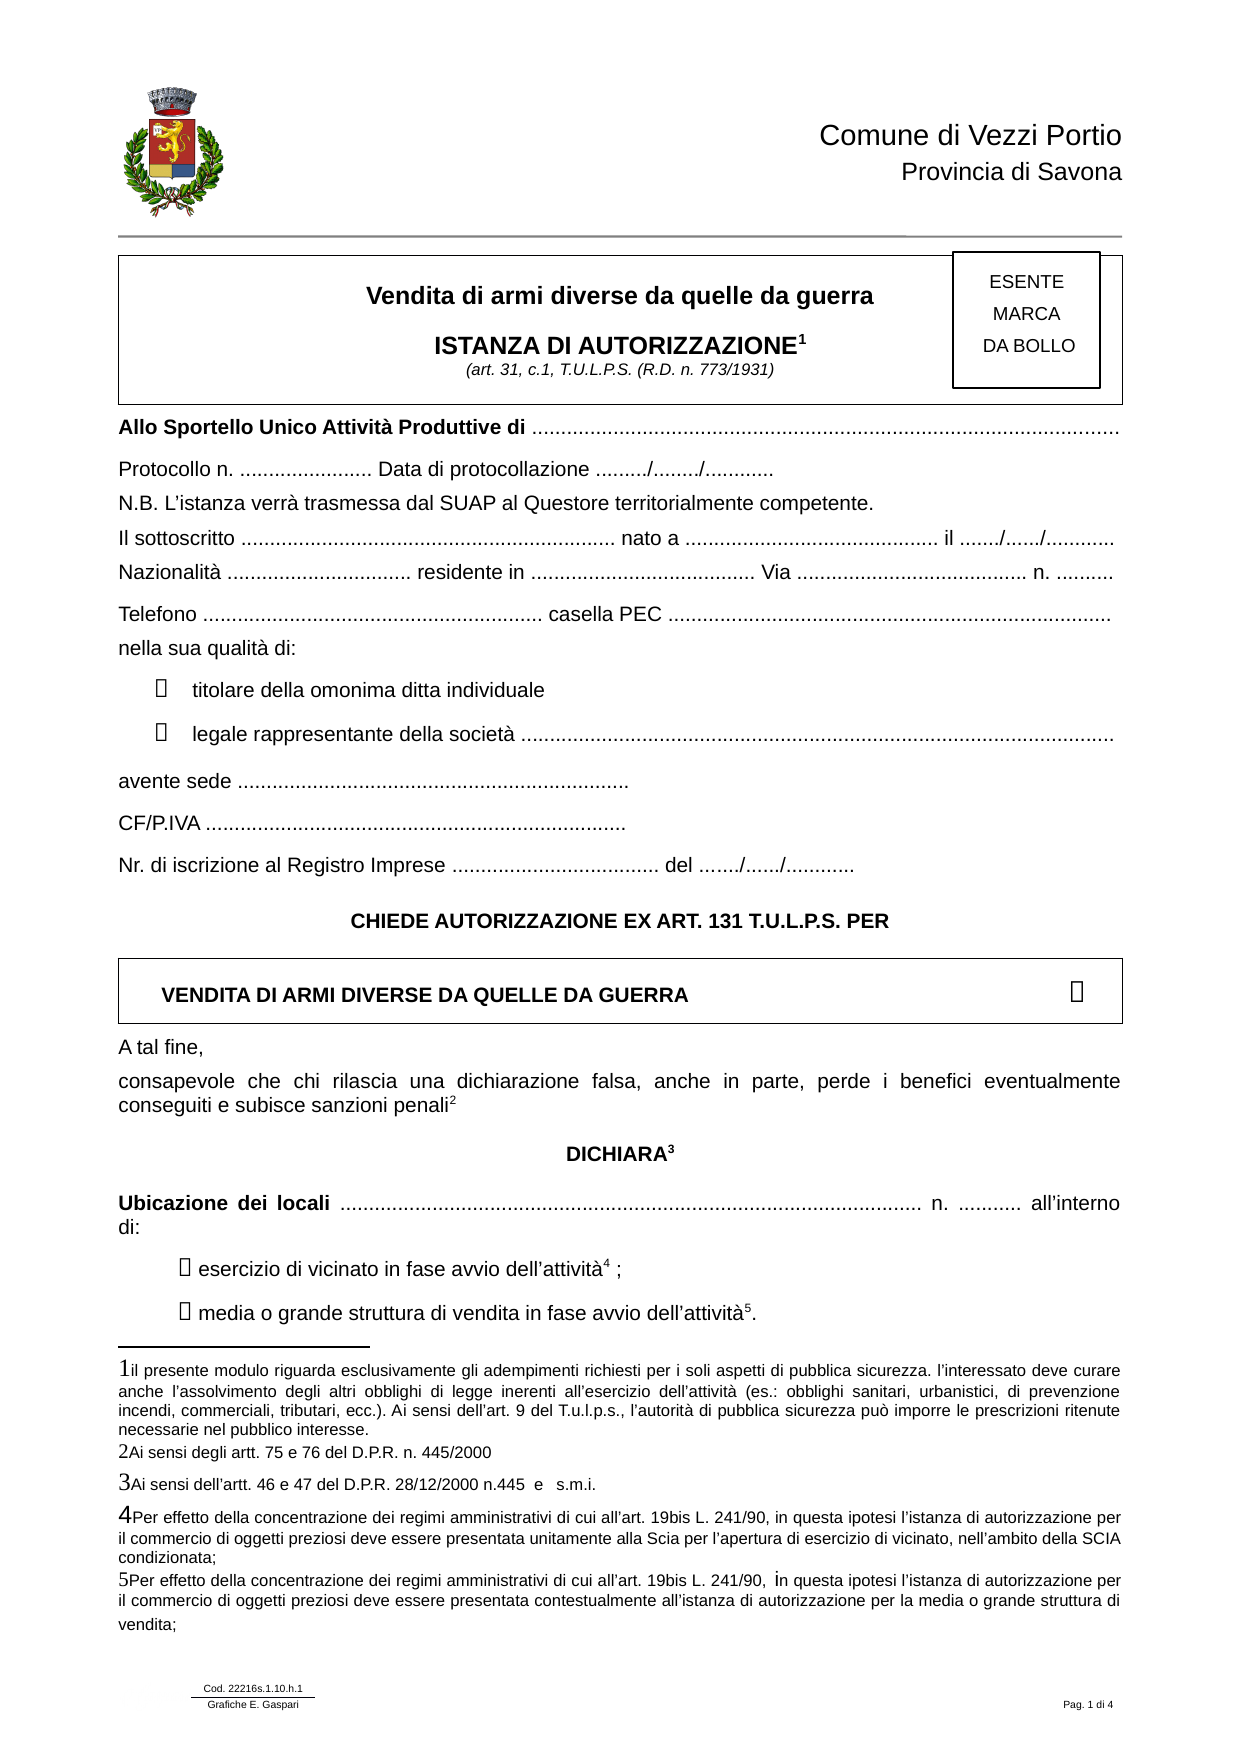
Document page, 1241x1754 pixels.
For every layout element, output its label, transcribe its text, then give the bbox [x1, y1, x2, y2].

text  media o grande struttura di vendita in fase avvio dell’attività. [177, 1294, 1122, 1328]
text A tal fine, [118, 1035, 1122, 1059]
text Per effetto della concentrazione dei regimi amministrativi di cui all’art. 19bis L. 241/90, in questa ipotesi l’istanza di autorizzazione per il commercio di oggetti preziosi deve essere presentata unitamente alla Scia per l’apertura di esercizio di vicinato, nell’ambito della SCIA condizionata; [118, 1500, 1122, 1567]
text  titolare della omonima ditta individuale [153, 670, 1122, 704]
table_header VENDITA DI ARMI DIVERSE DA QUELLE DA GUERRA  [119, 959, 1122, 1023]
table_header Vendita di armi diverse da quelle da guerra ISTANZA DI AUTORIZZAZIONE (art. 31, c.1, T.U.L.P.S. (R.D. n. 773/1931) [119, 256, 1122, 404]
text  esercizio di vicinato in fase avvio dell’attività ; [177, 1249, 1122, 1283]
text CHIEDE AUTORIZZAZIONE EX ART. 131 T.U.L.P.S. PER [118, 909, 1122, 933]
text Protocollo n. ....................... Data di protocollazione ........./......../............ [118, 457, 1122, 481]
text CF/P.IVA ......................................................................... [118, 811, 1122, 835]
text Ubicazione dei locali ..................................................................................................... n. ........... all’interno di: [118, 1191, 1122, 1239]
text Nr. di iscrizione al Registro Imprese .................................... del ......./....../............ [118, 852, 1122, 876]
text N.B. L’istanza verrà trasmessa dal SUAP al Questore territorialmente competente. [118, 491, 1122, 515]
text Comune di Vezzi Portio [224, 118, 1122, 152]
text Per effetto della concentrazione dei regimi amministrativi di cui all’art. 19bis L. 241/90, in questa ipotesi l’istanza di autorizzazione per il commercio di oggetti preziosi deve essere presentata contestualmente all’istanza di autorizzazione per la media o grande struttura di vendita; [118, 1567, 1122, 1636]
text avente sede .................................................................... [118, 769, 1122, 793]
text consapevole che chi rilascia una dichiarazione falsa, anche in parte, perde i benefici eventualmente conseguiti e subisce sanzioni penali [118, 1069, 1122, 1117]
text Telefono ........................................................... casella PEC ............................................................................. [118, 601, 1122, 625]
text nella sua qualità di: [118, 636, 1122, 660]
text  legale rappresentante della società ....................................................................................................... [153, 715, 1122, 749]
text Allo Sportello Unico Attività Produttive di [118, 415, 1122, 439]
text DICHIARA [118, 1142, 1122, 1166]
text Ai sensi degli artt. 75 e 76 del D.P.R. n. 445/2000 [118, 1439, 1122, 1463]
text Il sottoscritto ................................................................. nato a ............................................ il ......./....../............ [118, 526, 1122, 549]
picture [122, 87, 224, 219]
text Nazionalità ................................ residente in ....................................... Via ........................................ n. .......... [118, 560, 1122, 584]
text Provincia di Savona [224, 157, 1122, 185]
text Ai sensi dell’artt. 46 e 47 del D.P.R. 28/12/2000 n.445 e s.m.i. [118, 1467, 1122, 1496]
